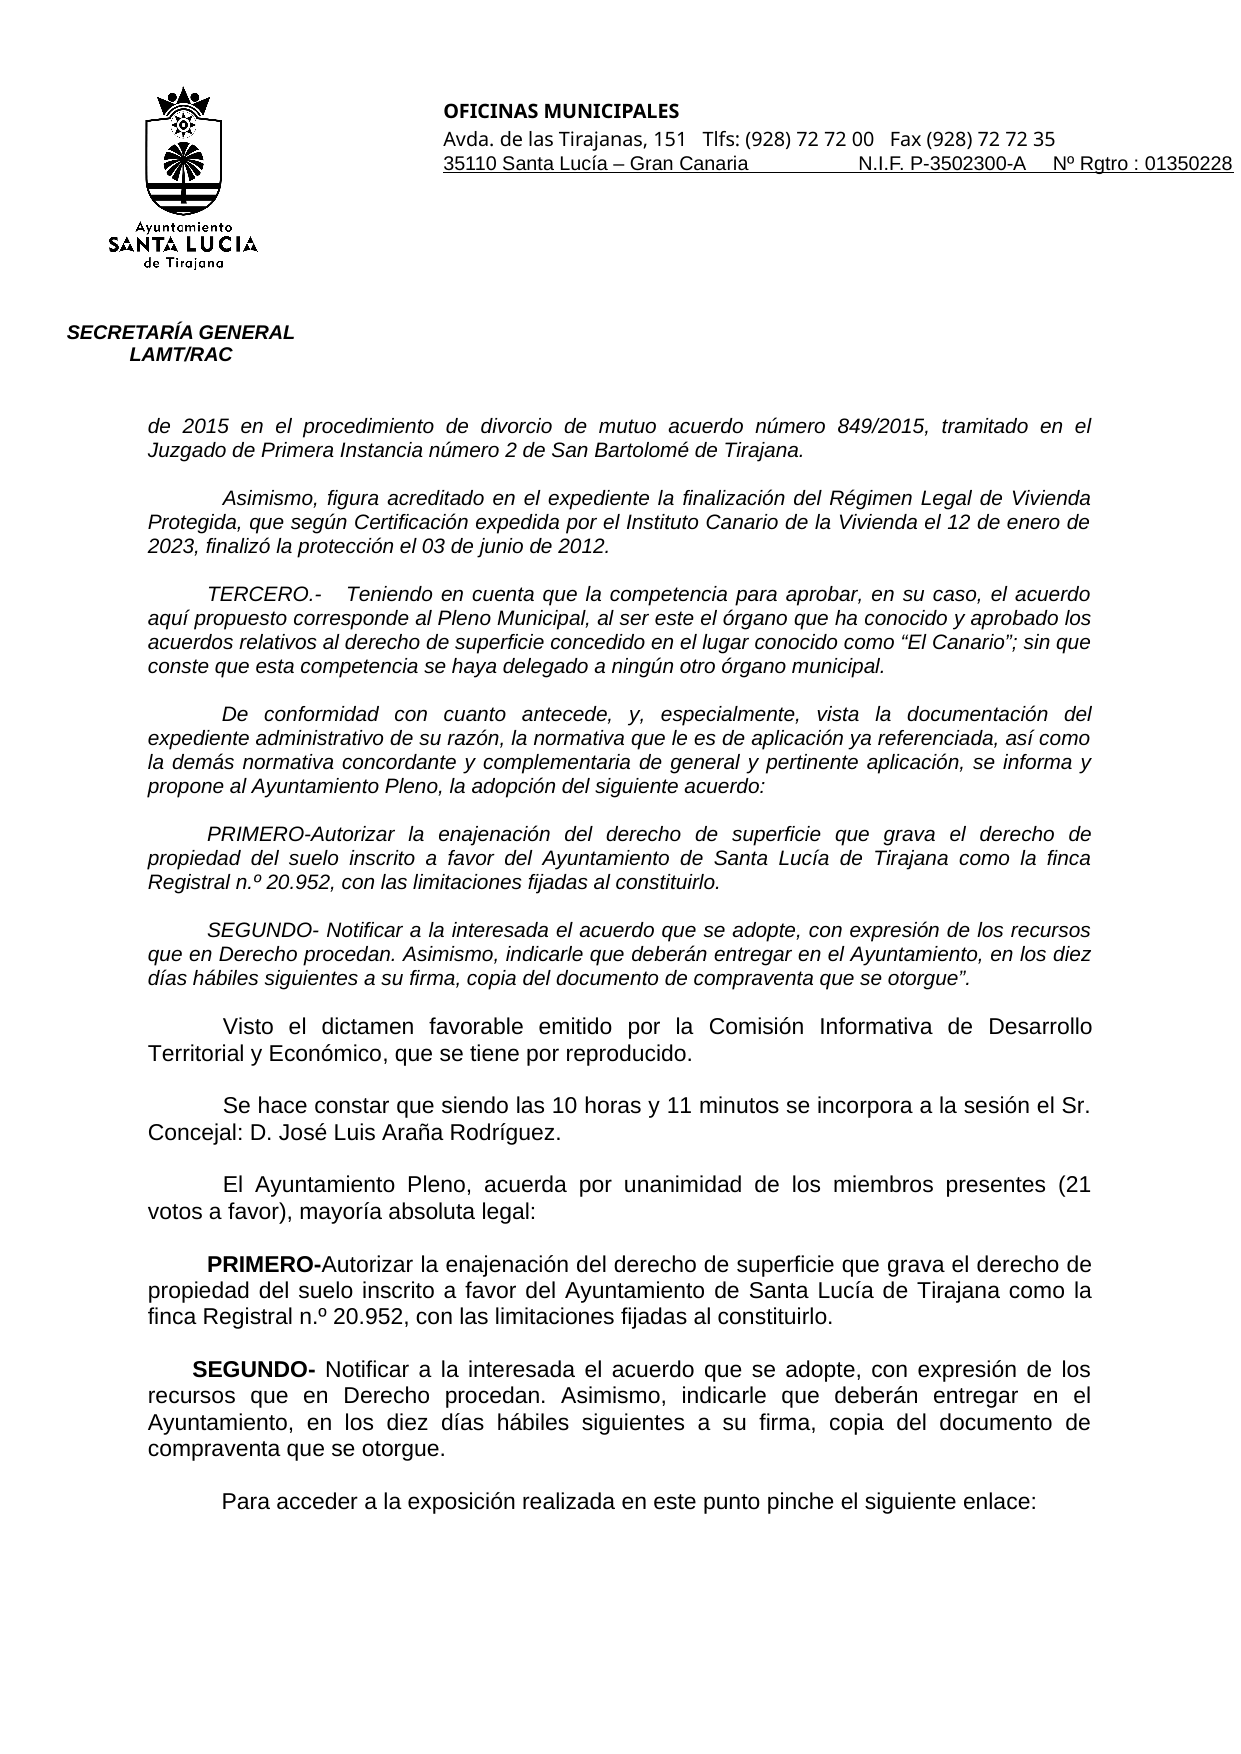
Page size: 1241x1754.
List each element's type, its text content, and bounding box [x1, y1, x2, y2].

list Asimismo, figura acreditado en el expediente la finalización del Régimen Legal de Vivienda Protegida, que según Certificación expedida por el Instituto Canario de la Vivienda el 12 de enero de 2023, finalizó la protección el 03 de junio de 2012. [148, 486, 1092, 558]
list de 2015 en el procedimiento de divorcio de mutuo acuerdo número 849/2015, tramitado en el Juzgado de Primera Instancia número 2 de San Bartolomé de Tirajana. [148, 414, 1092, 462]
text SEGUNDO- Notificar a la interesada el acuerdo que se adopte, con expresión de los recursos que en Derecho procedan. Asimismo, indicarle que deberán entregar en el Ayuntamiento, en los diez días hábiles siguientes a su firma, copia del documento de compraventa que se otorgue. [148, 1356, 1092, 1461]
text Se hace constar que siendo las 10 horas y 11 minutos se incorpora a la sesión el Sr. Concejal: D. José Luis Araña Rodríguez. [148, 1092, 1092, 1145]
text PRIMERO-Autorizar la enajenación del derecho de superficie que grava el derecho de propiedad del suelo inscrito a favor del Ayuntamiento de Santa Lucía de Tirajana como la finca Registral n.º 20.952, con las limitaciones fijadas al constituirlo. [148, 822, 1092, 893]
text Visto el dictamen favorable emitido por la Comisión Informativa de Desarrollo Territorial y Económico, que se tiene por reproducido. [148, 1013, 1092, 1066]
text SEGUNDO- Notificar a la interesada el acuerdo que se adopte, con expresión de los recursos que en Derecho procedan. Asimismo, indicarle que deberán entregar en el Ayuntamiento, en los diez días hábiles siguientes a su firma, copia del documento de compraventa que se otorgue”. [148, 917, 1092, 989]
picture [80, 56, 286, 296]
text PRIMERO-Autorizar la enajenación del derecho de superficie que grava el derecho de propiedad del suelo inscrito a favor del Ayuntamiento de Santa Lucía de Tirajana como la finca Registral n.º 20.952, con las limitaciones fijadas al constituirlo. [148, 1251, 1092, 1329]
text De conformidad con cuanto antecede, y, especialmente, vista la documentación del expediente administrativo de su razón, la normativa que le es de aplicación ya referenciada, así como la demás normativa concordante y complementaria de general y pertinente aplicación, se informa y propone al Ayuntamiento Pleno, la adopción del siguiente acuerdo: [148, 702, 1092, 798]
list TERCERO.- Teniendo en cuenta que la competencia para aprobar, en su caso, el acuerdo aquí propuesto corresponde al Pleno Municipal, al ser este el órgano que ha conocido y aprobado los acuerdos relativos al derecho de superficie concedido en el lugar conocido como “El Canario”; sin que conste que esta competencia se haya delegado a ningún otro órgano municipal. [148, 582, 1092, 678]
text El Ayuntamiento Pleno, acuerda por unanimidad de los miembros presentes (21 votos a favor), mayoría absoluta legal: [148, 1171, 1092, 1224]
text Para acceder a la exposición realizada en este punto pinche el siguiente enlace: [148, 1488, 1092, 1514]
